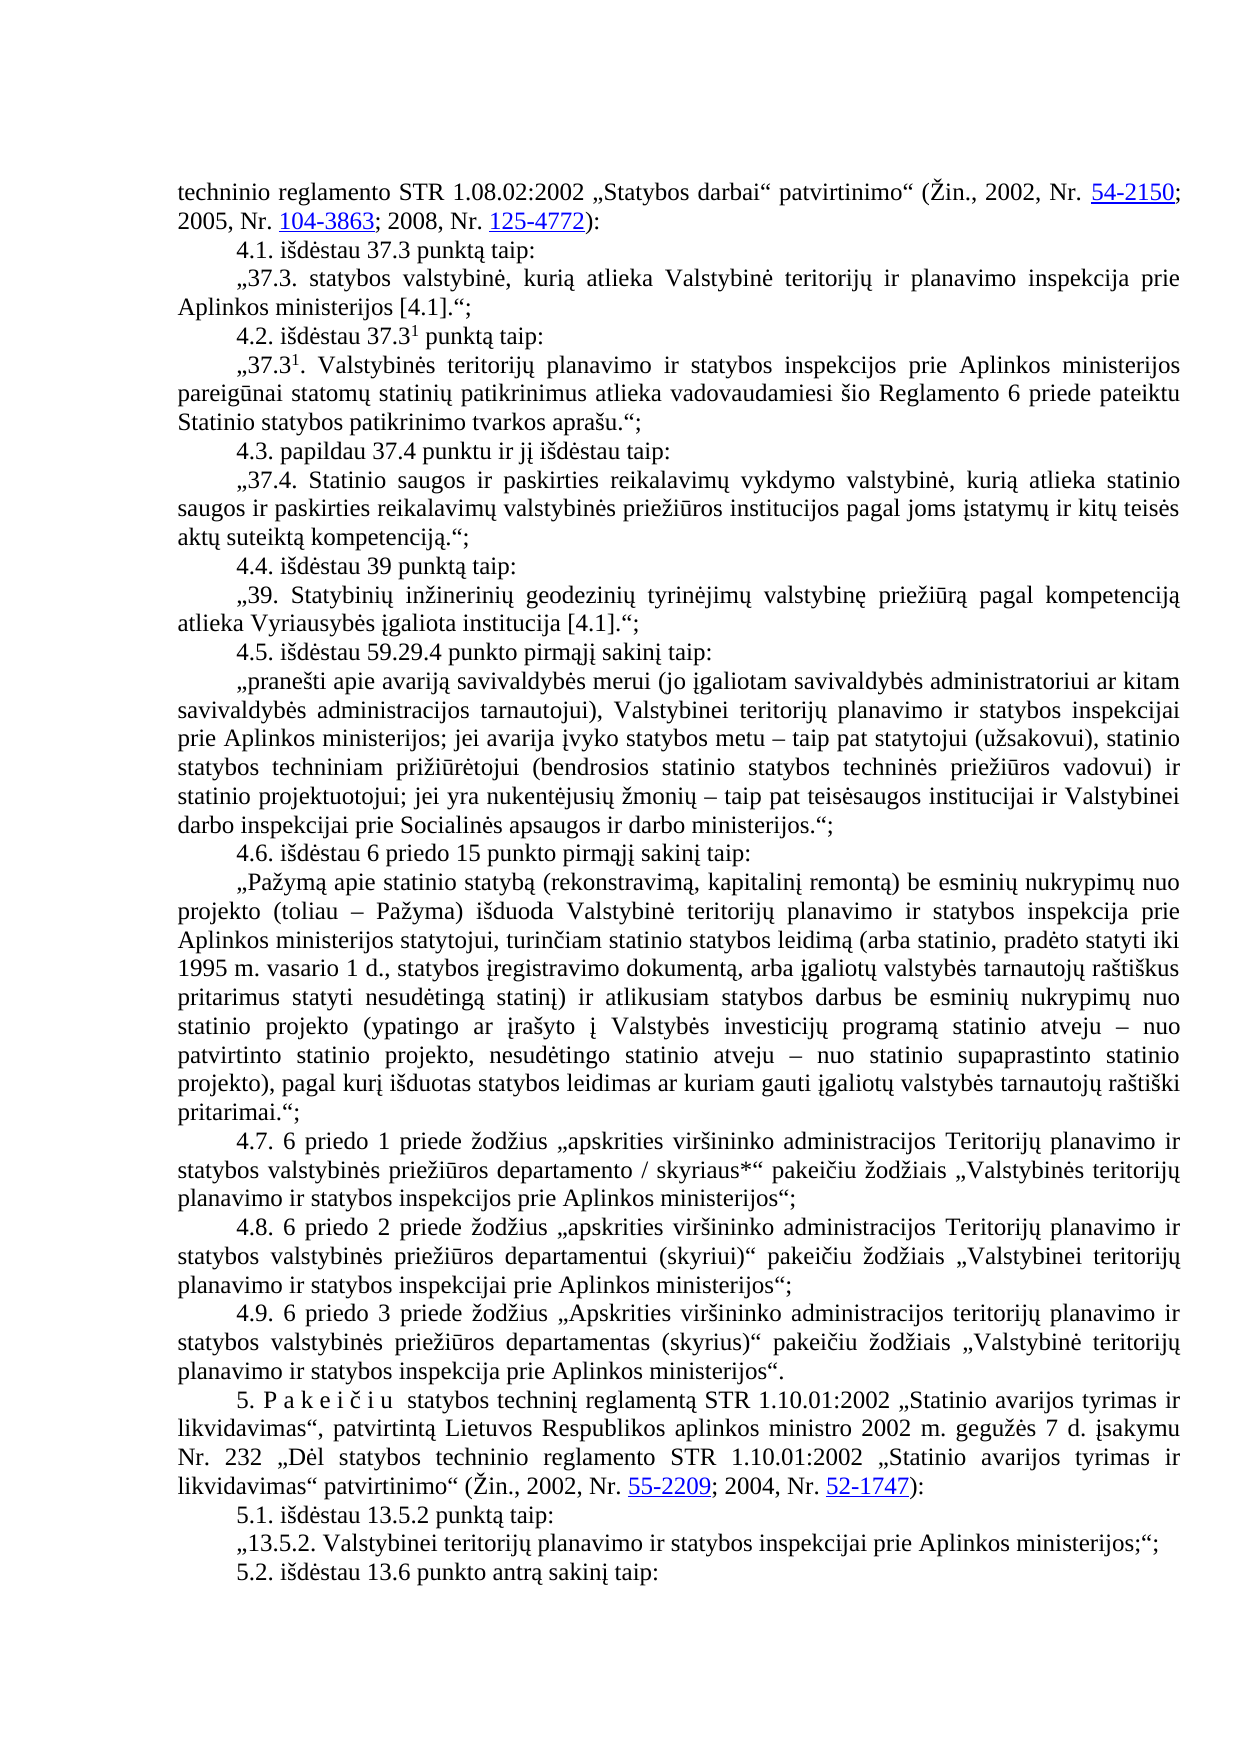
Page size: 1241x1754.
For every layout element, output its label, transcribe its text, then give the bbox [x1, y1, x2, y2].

text 4.9. 6 priedo 3 priede žodžius „Apskrities viršininko administracijos teritorijų planavimo ir statybos valstybinės priežiūros departamentas (skyrius)“ pakeičiu žodžiais „Valstybinė teritorijų planavimo ir statybos inspekcija prie Aplinkos ministerijos“. [177, 1298, 1181, 1385]
text 4.2. išdėstau 37.31 punktą taip: [177, 321, 1181, 350]
text 4.6. išdėstau 6 priedo 15 punkto pirmąjį sakinį taip: [177, 838, 1181, 867]
text „39. Statybinių inžinerinių geodezinių tyrinėjimų valstybinę priežiūrą pagal kompetenciją atlieka Vyriausybės įgaliota institucija [4.1].“; [177, 580, 1181, 637]
text techninio reglamento STR 1.08.02:2002 „Statybos darbai“ patvirtinimo“ (Žin., 2002, Nr. 54-2150; 2005, Nr. 104-3863; 2008, Nr. 125-4772): [177, 177, 1181, 235]
text 5. Pakeičiu statybos techninį reglamentą STR 1.10.01:2002 „Statinio avarijos tyrimas ir likvidavimas“, patvirtintą Lietuvos Respublikos aplinkos ministro 2002 m. gegužės 7 d. įsakymu Nr. 232 „Dėl statybos techninio reglamento STR 1.10.01:2002 „Statinio avarijos tyrimas ir likvidavimas“ patvirtinimo“ (Žin., 2002, Nr. 55-2209; 2004, Nr. 52-1747): [177, 1385, 1181, 1500]
text „37.31. Valstybinės teritorijų planavimo ir statybos inspekcijos prie Aplinkos ministerijos pareigūnai statomų statinių patikrinimus atlieka vadovaudamiesi šio Reglamento 6 priede pateiktu Statinio statybos patikrinimo tvarkos aprašu.“; [177, 350, 1181, 436]
text 4.5. išdėstau 59.29.4 punkto pirmąjį sakinį taip: [177, 637, 1181, 666]
text 4.4. išdėstau 39 punktą taip: [177, 551, 1181, 580]
text „pranešti apie avariją savivaldybės merui (jo įgaliotam savivaldybės administratoriui ar kitam savivaldybės administracijos tarnautojui), Valstybinei teritorijų planavimo ir statybos inspekcijai prie Aplinkos ministerijos; jei avarija įvyko statybos metu – taip pat statytojui (užsakovui), statinio statybos techniniam prižiūrėtojui (bendrosios statinio statybos techninės priežiūros vadovui) ir statinio projektuotojui; jei yra nukentėjusių žmonių – taip pat teisėsaugos institucijai ir Valstybinei darbo inspekcijai prie Socialinės apsaugos ir darbo ministerijos.“; [177, 666, 1181, 838]
text „37.4. Statinio saugos ir paskirties reikalavimų vykdymo valstybinė, kurią atlieka statinio saugos ir paskirties reikalavimų valstybinės priežiūros institucijos pagal joms įstatymų ir kitų teisės aktų suteiktą kompetenciją.“; [177, 465, 1181, 551]
text 4.1. išdėstau 37.3 punktą taip: [177, 235, 1181, 263]
text 5.2. išdėstau 13.6 punkto antrą sakinį taip: [177, 1557, 1181, 1586]
text „Pažymą apie statinio statybą (rekonstravimą, kapitalinį remontą) be esminių nukrypimų nuo projekto (toliau – Pažyma) išduoda Valstybinė teritorijų planavimo ir statybos inspekcija prie Aplinkos ministerijos statytojui, turinčiam statinio statybos leidimą (arba statinio, pradėto statyti iki 1995 m. vasario 1 d., statybos įregistravimo dokumentą, arba įgaliotų valstybės tarnautojų raštiškus pritarimus statyti nesudėtingą statinį) ir atlikusiam statybos darbus be esminių nukrypimų nuo statinio projekto (ypatingo ar įrašyto į Valstybės investicijų programą statinio atveju – nuo patvirtinto statinio projekto, nesudėtingo statinio atveju – nuo statinio supaprastinto statinio projekto), pagal kurį išduotas statybos leidimas ar kuriam gauti įgaliotų valstybės tarnautojų raštiški pritarimai.“; [177, 867, 1181, 1126]
text „37.3. statybos valstybinė, kurią atlieka Valstybinė teritorijų ir planavimo inspekcija prie Aplinkos ministerijos [4.1].“; [177, 263, 1181, 321]
text „13.5.2. Valstybinei teritorijų planavimo ir statybos inspekcijai prie Aplinkos ministerijos;“; [177, 1528, 1181, 1557]
text 4.3. papildau 37.4 punktu ir jį išdėstau taip: [177, 436, 1181, 465]
text 5.1. išdėstau 13.5.2 punktą taip: [177, 1500, 1181, 1528]
text 4.7. 6 priedo 1 priede žodžius „apskrities viršininko administracijos Teritorijų planavimo ir statybos valstybinės priežiūros departamento / skyriaus*“ pakeičiu žodžiais „Valstybinės teritorijų planavimo ir statybos inspekcijos prie Aplinkos ministerijos“; [177, 1126, 1181, 1212]
text 4.8. 6 priedo 2 priede žodžius „apskrities viršininko administracijos Teritorijų planavimo ir statybos valstybinės priežiūros departamentui (skyriui)“ pakeičiu žodžiais „Valstybinei teritorijų planavimo ir statybos inspekcijai prie Aplinkos ministerijos“; [177, 1212, 1181, 1298]
